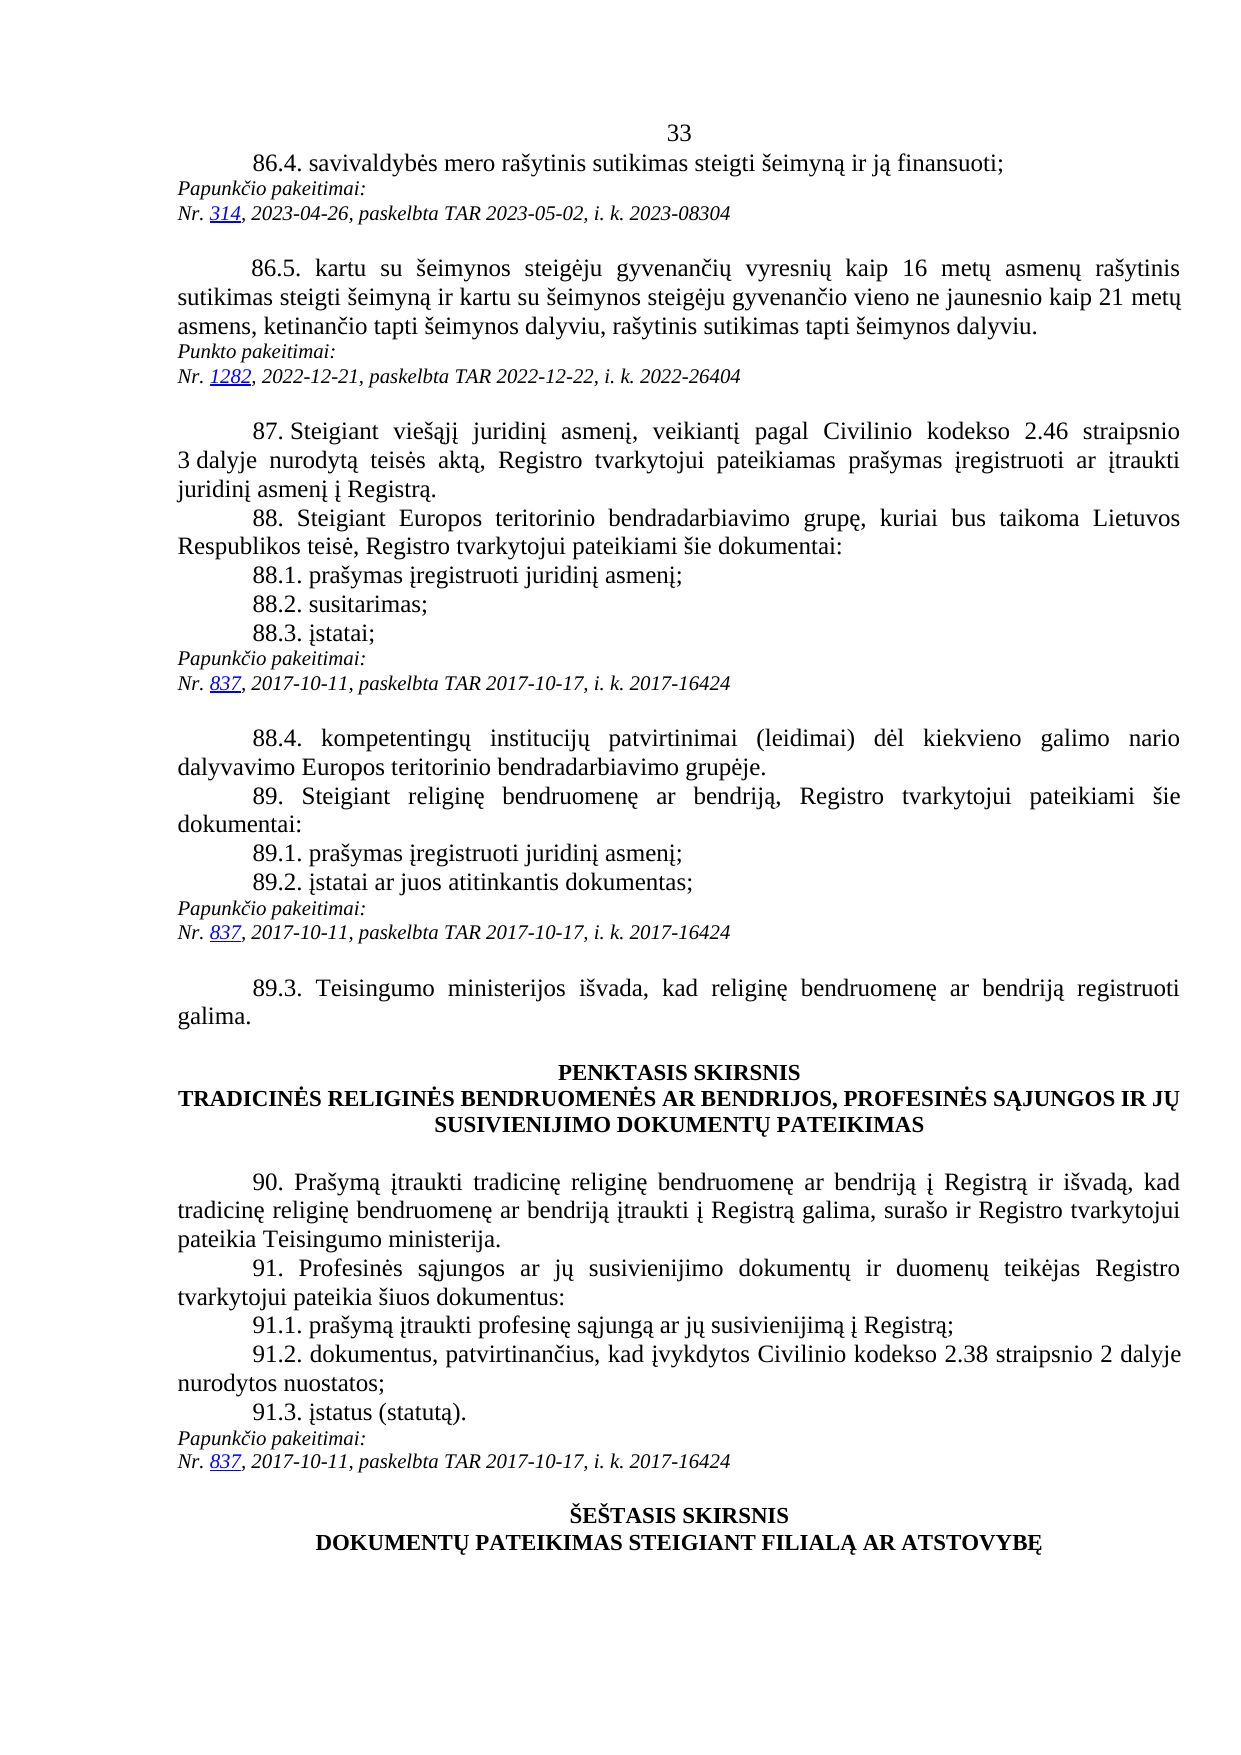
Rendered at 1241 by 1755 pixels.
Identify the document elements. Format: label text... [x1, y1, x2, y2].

text Nr. 837, 2017-10-11, paskelbta TAR 2017-10-17, i. k. 2017-16424 [177, 1449, 1181, 1473]
text 89. Steigiant religinę bendruomenę ar bendriją, Registro tvarkytojui pateikiami šie dokumentai: [177, 781, 1181, 838]
text 89.1. prašymas įregistruoti juridinį asmenį; [177, 838, 1181, 867]
text Nr. 837, 2017-10-11, paskelbta TAR 2017-10-17, i. k. 2017-16424 [177, 670, 1181, 694]
text PENKTASIS SKIRSNIS [177, 1059, 1181, 1085]
text DOKUMENTŲ PATEIKIMAS STEIGIANT FILIALĄ AR ATSTOVYBĘ [177, 1529, 1181, 1555]
text ŠEŠTASIS SKIRSNIS [177, 1502, 1181, 1529]
text Nr. 837, 2017-10-11, paskelbta TAR 2017-10-17, i. k. 2017-16424 [177, 920, 1181, 944]
text TRADICINĖS RELIGINĖS BENDRUOMENĖS AR BENDRIJOS, PROFESINĖS SĄJUNGOS IR JŲ SUSIVIENIJIMO DOKUMENTŲ PATEIKIMAS [177, 1085, 1181, 1138]
text 89.3. Teisingumo ministerijos išvada, kad religinę bendruomenę ar bendriją registruoti galima. [177, 973, 1181, 1030]
text Nr. 1282, 2022-12-21, paskelbta TAR 2022-12-22, i. k. 2022-26404 [177, 363, 1181, 388]
text Papunkčio pakeitimai: [177, 1425, 1181, 1449]
text 87. Steigiant viešąjį juridinį asmenį, veikiantį pagal Civilinio kodekso 2.46 straipsnio 3 dalyje nurodytą teisės aktą, Registro tvarkytojui pateikiamas prašymas įregistruoti ar įtraukti juridinį asmenį į Registrą. [177, 416, 1181, 503]
text Papunkčio pakeitimai: [177, 176, 1181, 200]
text 91.2. dokumentus, patvirtinančius, kad įvykdytos Civilinio kodekso 2.38 straipsnio 2 dalyje nurodytos nuostatos; [177, 1339, 1181, 1397]
text 88. Steigiant Europos teritorinio bendradarbiavimo grupę, kuriai bus taikoma Lietuvos Respublikos teisė, Registro tvarkytojui pateikiami šie dokumentai: [177, 503, 1181, 560]
text Nr. 314, 2023-04-26, paskelbta TAR 2023-05-02, i. k. 2023-08304 [177, 200, 1181, 224]
text Papunkčio pakeitimai: [177, 896, 1181, 920]
text 89.2. įstatai ar juos atitinkantis dokumentas; [177, 867, 1181, 896]
text 86.5. kartu su šeimynos steigėju gyvenančių vyresnių kaip 16 metų asmenų rašytinis sutikimas steigti šeimyną ir kartu su šeimynos steigėju gyvenančio vieno ne jaunesnio kaip 21 metų asmens, ketinančio tapti šeimynos dalyviu, rašytinis sutikimas tapti šeimynos dalyviu. [177, 253, 1181, 339]
text 90. Prašymą įtraukti tradicinę religinę bendruomenę ar bendriją į Registrą ir išvadą, kad tradicinę religinę bendruomenę ar bendriją įtraukti į Registrą galima, surašo ir Registro tvarkytojui pateikia Teisingumo ministerija. [177, 1167, 1181, 1253]
text 86.4. savivaldybės mero rašytinis sutikimas steigti šeimyną ir ją finansuoti; [177, 148, 1181, 176]
text 91.1. prašymą įtraukti profesinę sąjungą ar jų susivienijimą į Registrą; [177, 1310, 1181, 1339]
text 88.3. įstatai; [177, 618, 1181, 646]
text 91.3. įstatus (statutą). [177, 1397, 1181, 1425]
text Papunkčio pakeitimai: [177, 646, 1181, 670]
text 88.2. susitarimas; [177, 589, 1181, 618]
text 88.4. kompetentingų institucijų patvirtinimai (leidimai) dėl kiekvieno galimo nario dalyvavimo Europos teritorinio bendradarbiavimo grupėje. [177, 723, 1181, 781]
text 88.1. prašymas įregistruoti juridinį asmenį; [177, 560, 1181, 589]
text Punkto pakeitimai: [177, 339, 1181, 363]
text 91. Profesinės sąjungos ar jų susivienijimo dokumentų ir duomenų teikėjas Registro tvarkytojui pateikia šiuos dokumentus: [177, 1253, 1181, 1310]
